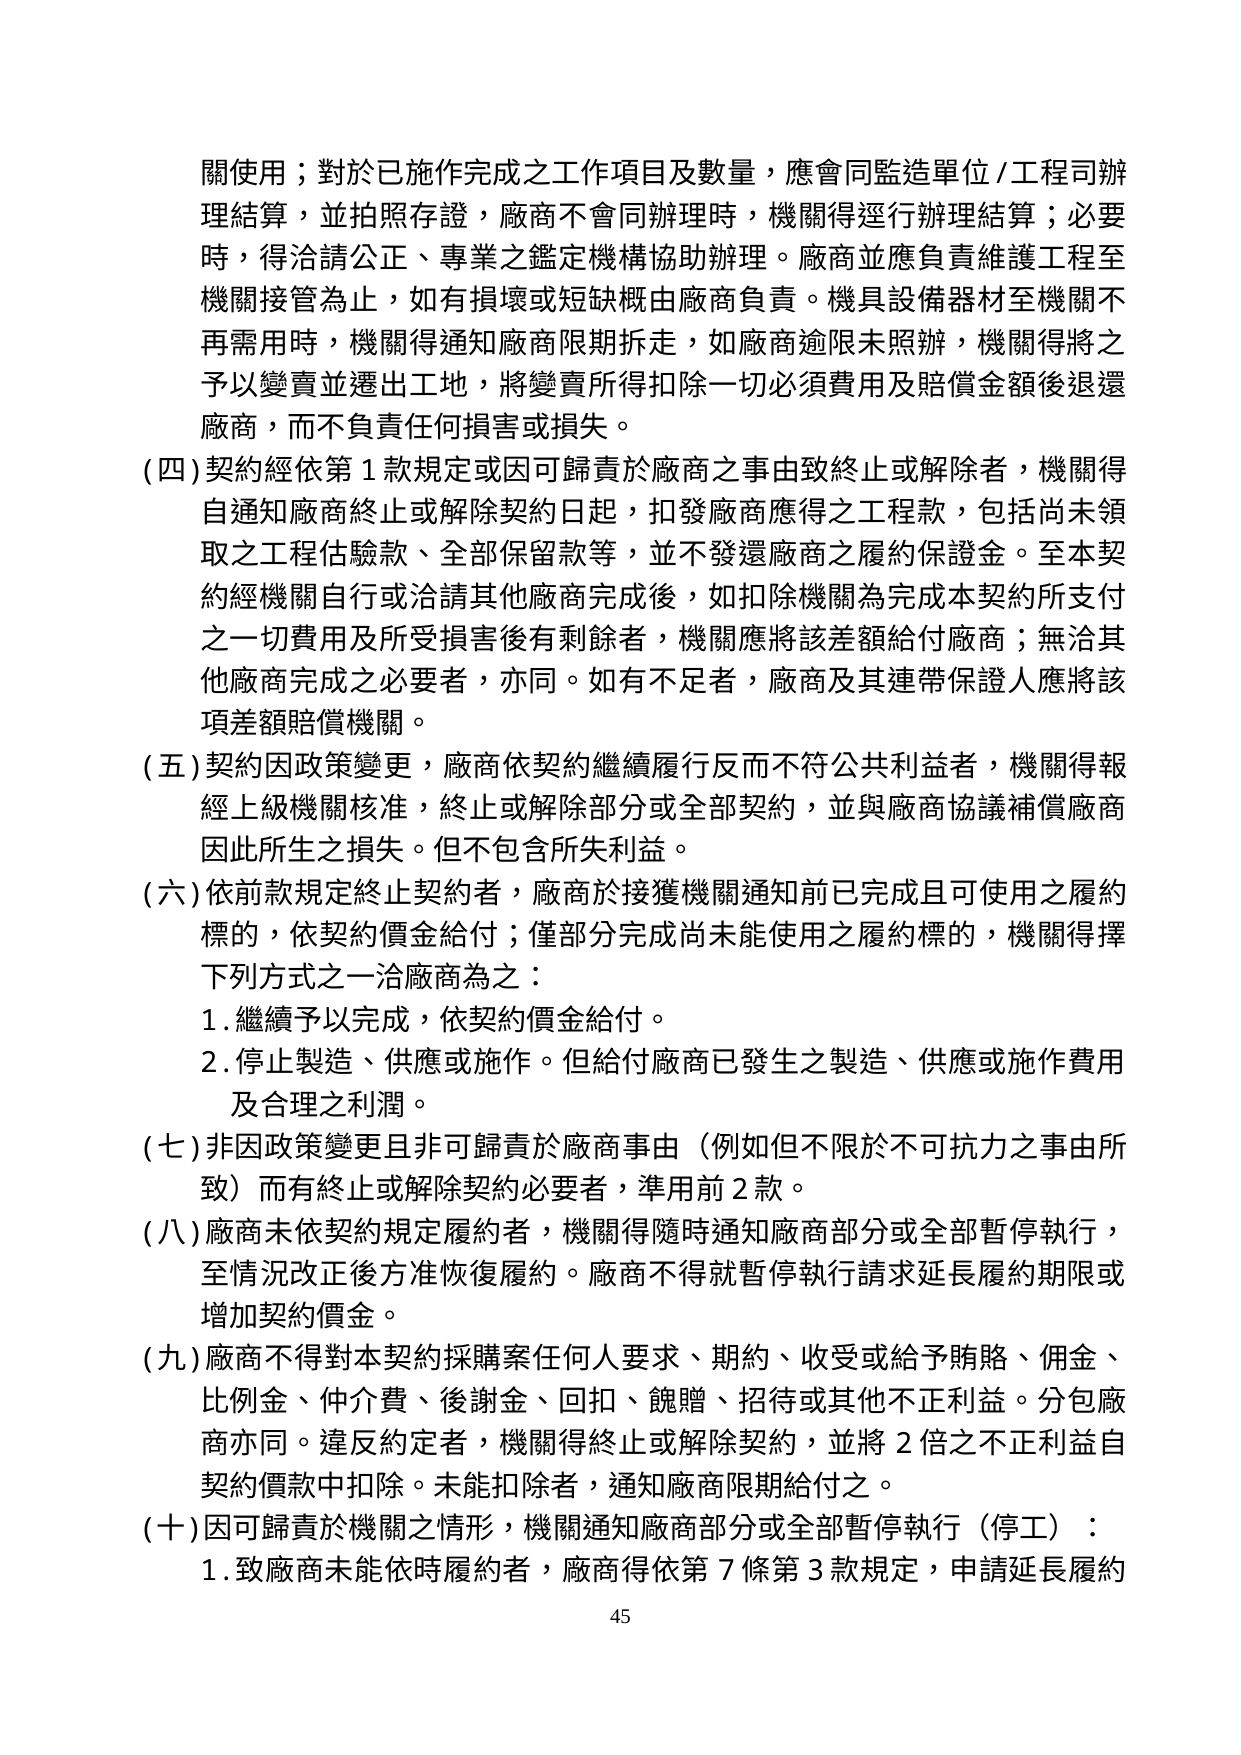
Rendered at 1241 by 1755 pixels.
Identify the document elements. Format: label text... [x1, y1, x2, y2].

text (九)廠商不得對本契約採購案任何人要求、期約、收受或給予賄賂、佣金、比例金、仲介費、後謝金、回扣、餽贈、招待或其他不正利益。分包廠商亦同。違反約定者，機關得終止或解除契約，並將2倍之不正利益自契約價款中扣除。未能扣除者，通知廠商限期給付之。 [139, 1335, 1128, 1504]
text (四)契約經依第1款規定或因可歸責於廠商之事由致終止或解除者，機關得自通知廠商終止或解除契約日起，扣發廠商應得之工程款，包括尚未領取之工程估驗款、全部保留款等，並不發還廠商之履約保證金。至本契約經機關自行或洽請其他廠商完成後，如扣除機關為完成本契約所支付之一切費用及所受損害後有剩餘者，機關應將該差額給付廠商；無洽其他廠商完成之必要者，亦同。如有不足者，廠商及其連帶保證人應將該項差額賠償機關。 [139, 446, 1128, 742]
text 關使用；對於已施作完成之工作項目及數量，應會同監造單位/工程司辦理結算，並拍照存證，廠商不會同辦理時，機關得逕行辦理結算；必要時，得洽請公正、專業之鑑定機構協助辦理。廠商並應負責維護工程至機關接管為止，如有損壞或短缺概由廠商負責。機具設備器材至機關不再需用時，機關得通知廠商限期拆走，如廠商逾限未照辦，機關得將之予以變賣並遷出工地，將變賣所得扣除一切必須費用及賠償金額後退還廠商，而不負責任何損害或損失。 [139, 150, 1128, 446]
text (六)依前款規定終止契約者，廠商於接獲機關通知前已完成且可使用之履約標的，依契約價金給付；僅部分完成尚未能使用之履約標的，機關得擇下列方式之一洽廠商為之： [139, 869, 1128, 996]
text (八)廠商未依契約規定履約者，機關得隨時通知廠商部分或全部暫停執行，至情況改正後方准恢復履約。廠商不得就暫停執行請求延長履約期限或增加契約價金。 [139, 1208, 1128, 1335]
text 2.停止製造、供應或施作。但給付廠商已發生之製造、供應或施作費用及合理之利潤。 [200, 1039, 1128, 1123]
text (五)契約因政策變更，廠商依契約繼續履行反而不符公共利益者，機關得報經上級機關核准，終止或解除部分或全部契約，並與廠商協議補償廠商因此所生之損失。但不包含所失利益。 [139, 742, 1128, 869]
text 1.繼續予以完成，依契約價金給付。 [200, 996, 1128, 1039]
text 1.致廠商未能依時履約者，廠商得依第7條第3款規定，申請延長履約 [200, 1547, 1128, 1589]
text (七)非因政策變更且非可歸責於廠商事由（例如但不限於不可抗力之事由所致）而有終止或解除契約必要者，準用前2款。 [139, 1123, 1128, 1208]
text (十)因可歸責於機關之情形，機關通知廠商部分或全部暫停執行（停工）： [139, 1504, 1128, 1547]
